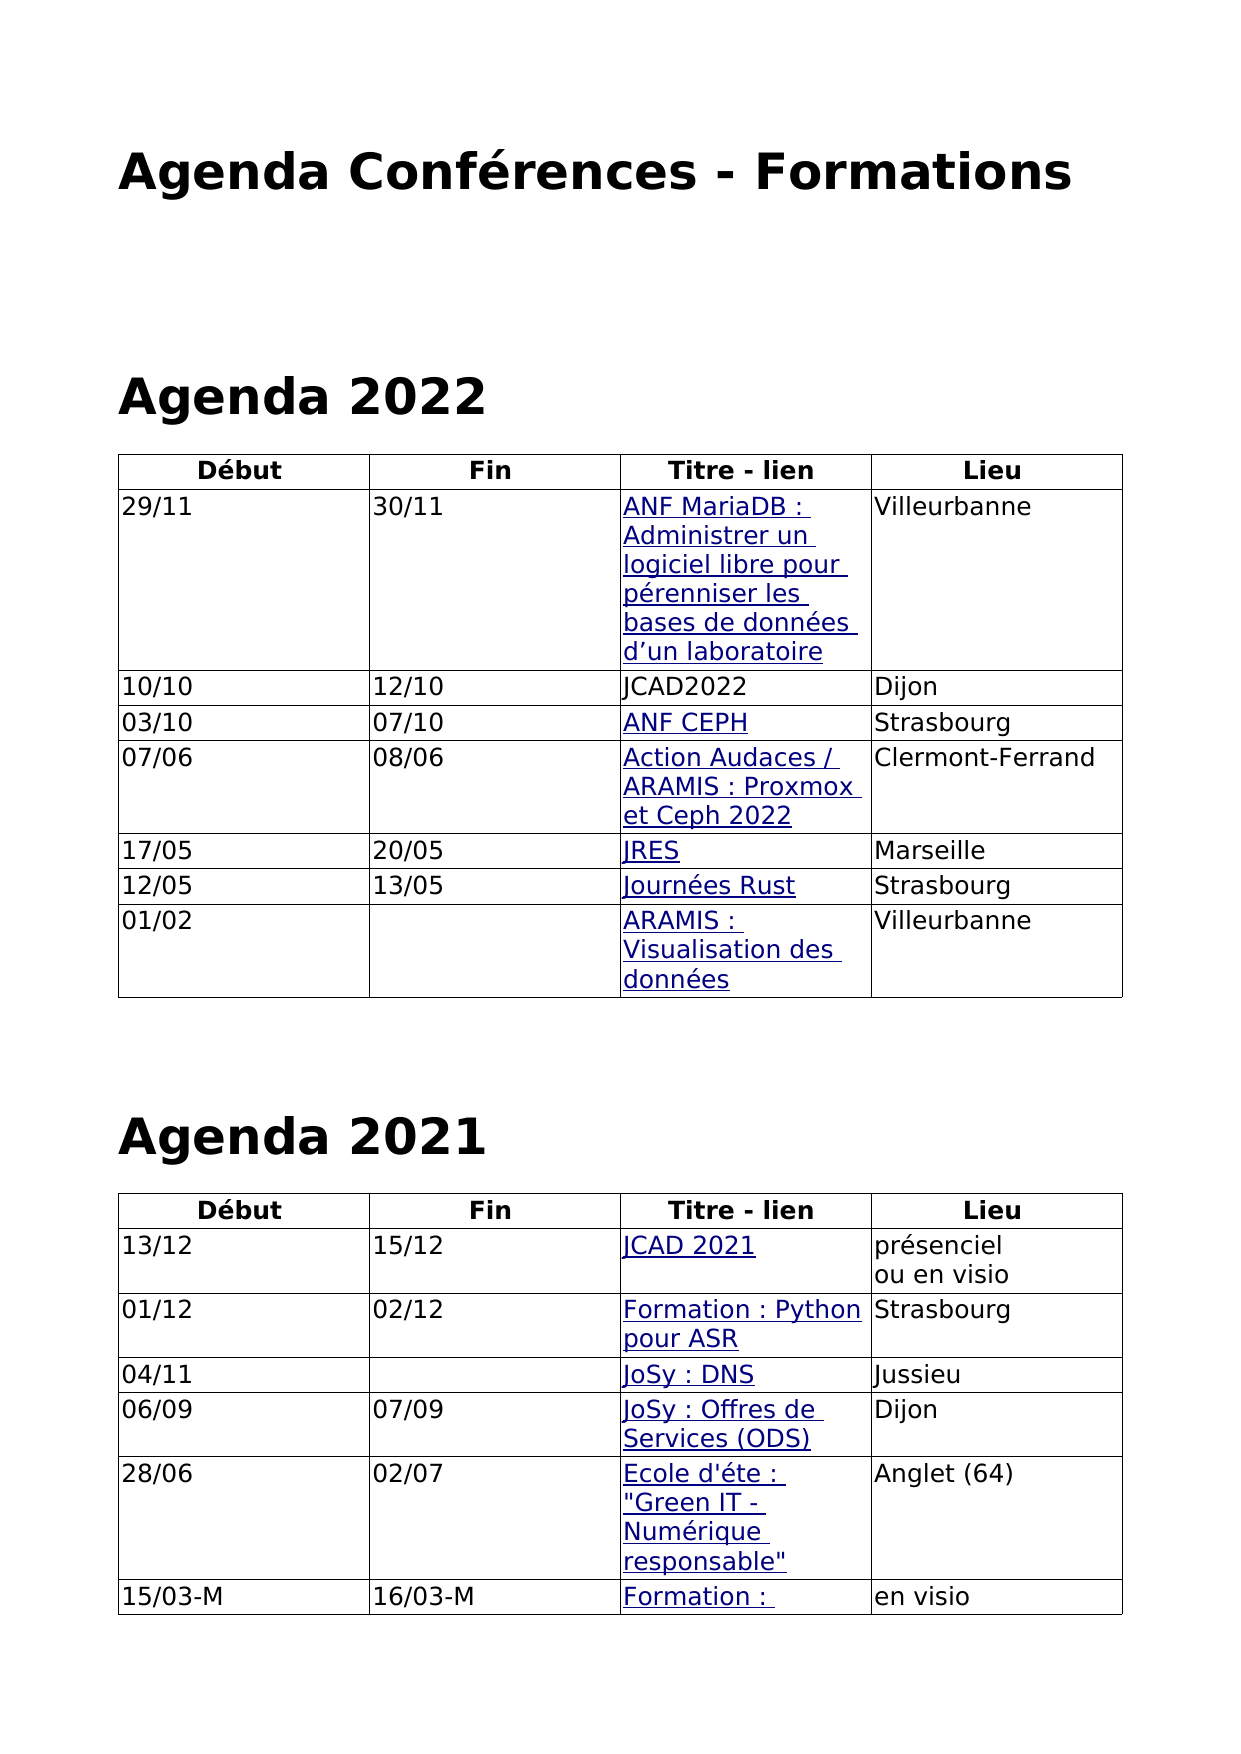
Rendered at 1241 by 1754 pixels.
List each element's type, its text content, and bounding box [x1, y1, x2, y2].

table_cell Dijon [872, 671, 1122, 705]
table_cell Strasbourg [872, 1294, 1122, 1357]
table_cell 06/09 [119, 1393, 369, 1456]
table_header Lieu [872, 1194, 1122, 1228]
table_cell 07/10 [370, 706, 620, 740]
table_cell Clermont-Ferrand [872, 741, 1122, 833]
table_header Début [119, 455, 369, 489]
table_cell 17/05 [119, 834, 369, 868]
table_cell 03/10 [119, 706, 369, 740]
table_cell 02/12 [370, 1294, 620, 1357]
table_cell JCAD 2021 [621, 1229, 871, 1292]
table_cell en visio [872, 1580, 1122, 1614]
table_cell [370, 1358, 620, 1392]
table_cell Strasbourg [872, 706, 1122, 740]
table_cell JoSy : Offres de Services (ODS) [621, 1393, 871, 1456]
table_header Début [119, 1194, 369, 1228]
table_cell ANF MariaDB : Administrer un logiciel libre pour pérenniser les bases de données d’un laboratoire [621, 490, 871, 669]
table_cell [370, 905, 620, 997]
table_cell présenciel ou en visio [872, 1229, 1122, 1292]
table_cell Dijon [872, 1393, 1122, 1456]
subtitle Agenda 2022 [118, 368, 1122, 426]
table_cell Journées Rust [621, 869, 871, 903]
table_cell Strasbourg [872, 869, 1122, 903]
table_cell ARAMIS : Visualisation des données [621, 905, 871, 997]
table_cell Villeurbanne [872, 490, 1122, 669]
table_cell 13/12 [119, 1229, 369, 1292]
table_cell 30/11 [370, 490, 620, 669]
table_cell 10/10 [119, 671, 369, 705]
table_cell Anglet (64) [872, 1457, 1122, 1579]
table_cell 13/05 [370, 869, 620, 903]
table_cell 07/09 [370, 1393, 620, 1456]
table_cell Formation : Python pour ASR [621, 1294, 871, 1357]
table_cell 15/03-M [119, 1580, 369, 1614]
table_header Lieu [872, 455, 1122, 489]
table_header Fin [370, 1194, 620, 1228]
table_cell 29/11 [119, 490, 369, 669]
table_cell Ecole d'éte : "Green IT - Numérique responsable" [621, 1457, 871, 1579]
table_cell 28/06 [119, 1457, 369, 1579]
table_cell Formation : [621, 1580, 871, 1614]
subtitle Agenda Conférences - Formations [118, 143, 1122, 201]
table_cell 15/12 [370, 1229, 620, 1292]
table_header Fin [370, 455, 620, 489]
table_cell 08/06 [370, 741, 620, 833]
table_cell 02/07 [370, 1457, 620, 1579]
table_cell 07/06 [119, 741, 369, 833]
table_cell 20/05 [370, 834, 620, 868]
table_cell ANF CEPH [621, 706, 871, 740]
table_cell 01/02 [119, 905, 369, 997]
table_cell JoSy : DNS [621, 1358, 871, 1392]
table_cell 01/12 [119, 1294, 369, 1357]
table_header Titre - lien [621, 1194, 871, 1228]
subtitle Agenda 2021 [118, 1108, 1122, 1166]
table_cell 12/10 [370, 671, 620, 705]
table_cell Jussieu [872, 1358, 1122, 1392]
table_cell 12/05 [119, 869, 369, 903]
table_cell Marseille [872, 834, 1122, 868]
table_cell 04/11 [119, 1358, 369, 1392]
table_cell Action Audaces / ARAMIS : Proxmox et Ceph 2022 [621, 741, 871, 833]
table_cell Villeurbanne [872, 905, 1122, 997]
table_header Titre - lien [621, 455, 871, 489]
table_cell JCAD2022 [621, 671, 871, 705]
table_cell JRES [621, 834, 871, 868]
table_cell 16/03-M [370, 1580, 620, 1614]
